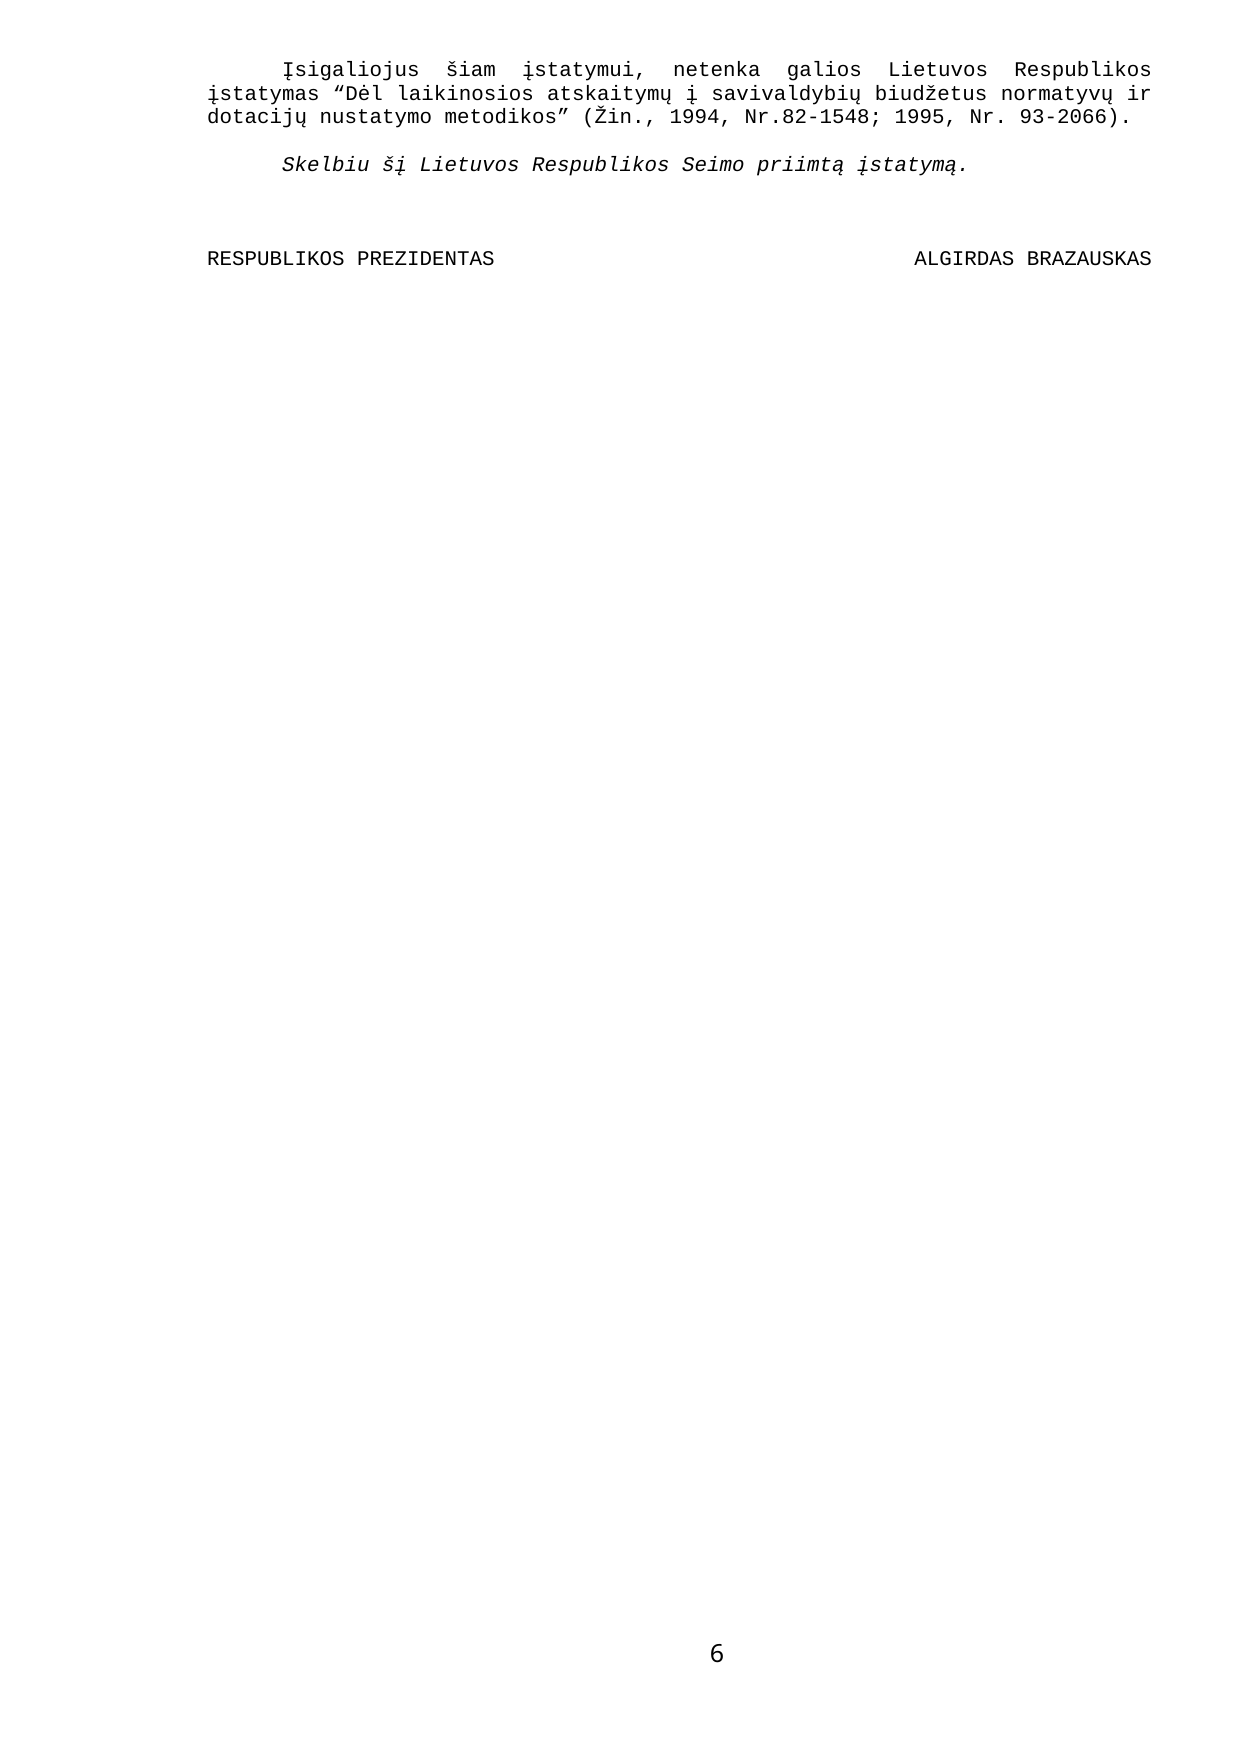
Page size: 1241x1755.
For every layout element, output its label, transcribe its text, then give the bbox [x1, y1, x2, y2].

text Skelbiu šį Lietuvos Respublikos Seimo priimtą įstatymą. [207, 154, 1152, 177]
text Įsigaliojus šiam įstatymui, netenka galios Lietuvos Respublikos įstatymas “Dėl laikinosios atskaitymų į savivaldybių biudžetus normatyvų ir dotacijų nustatymo metodikos” (Žin., 1994, Nr.82-1548; 1995, Nr. 93-2066). [207, 59, 1152, 130]
text RESPUBLIKOS PREZIDENTAS ALGIRDAS BRAZAUSKAS [207, 248, 1152, 272]
